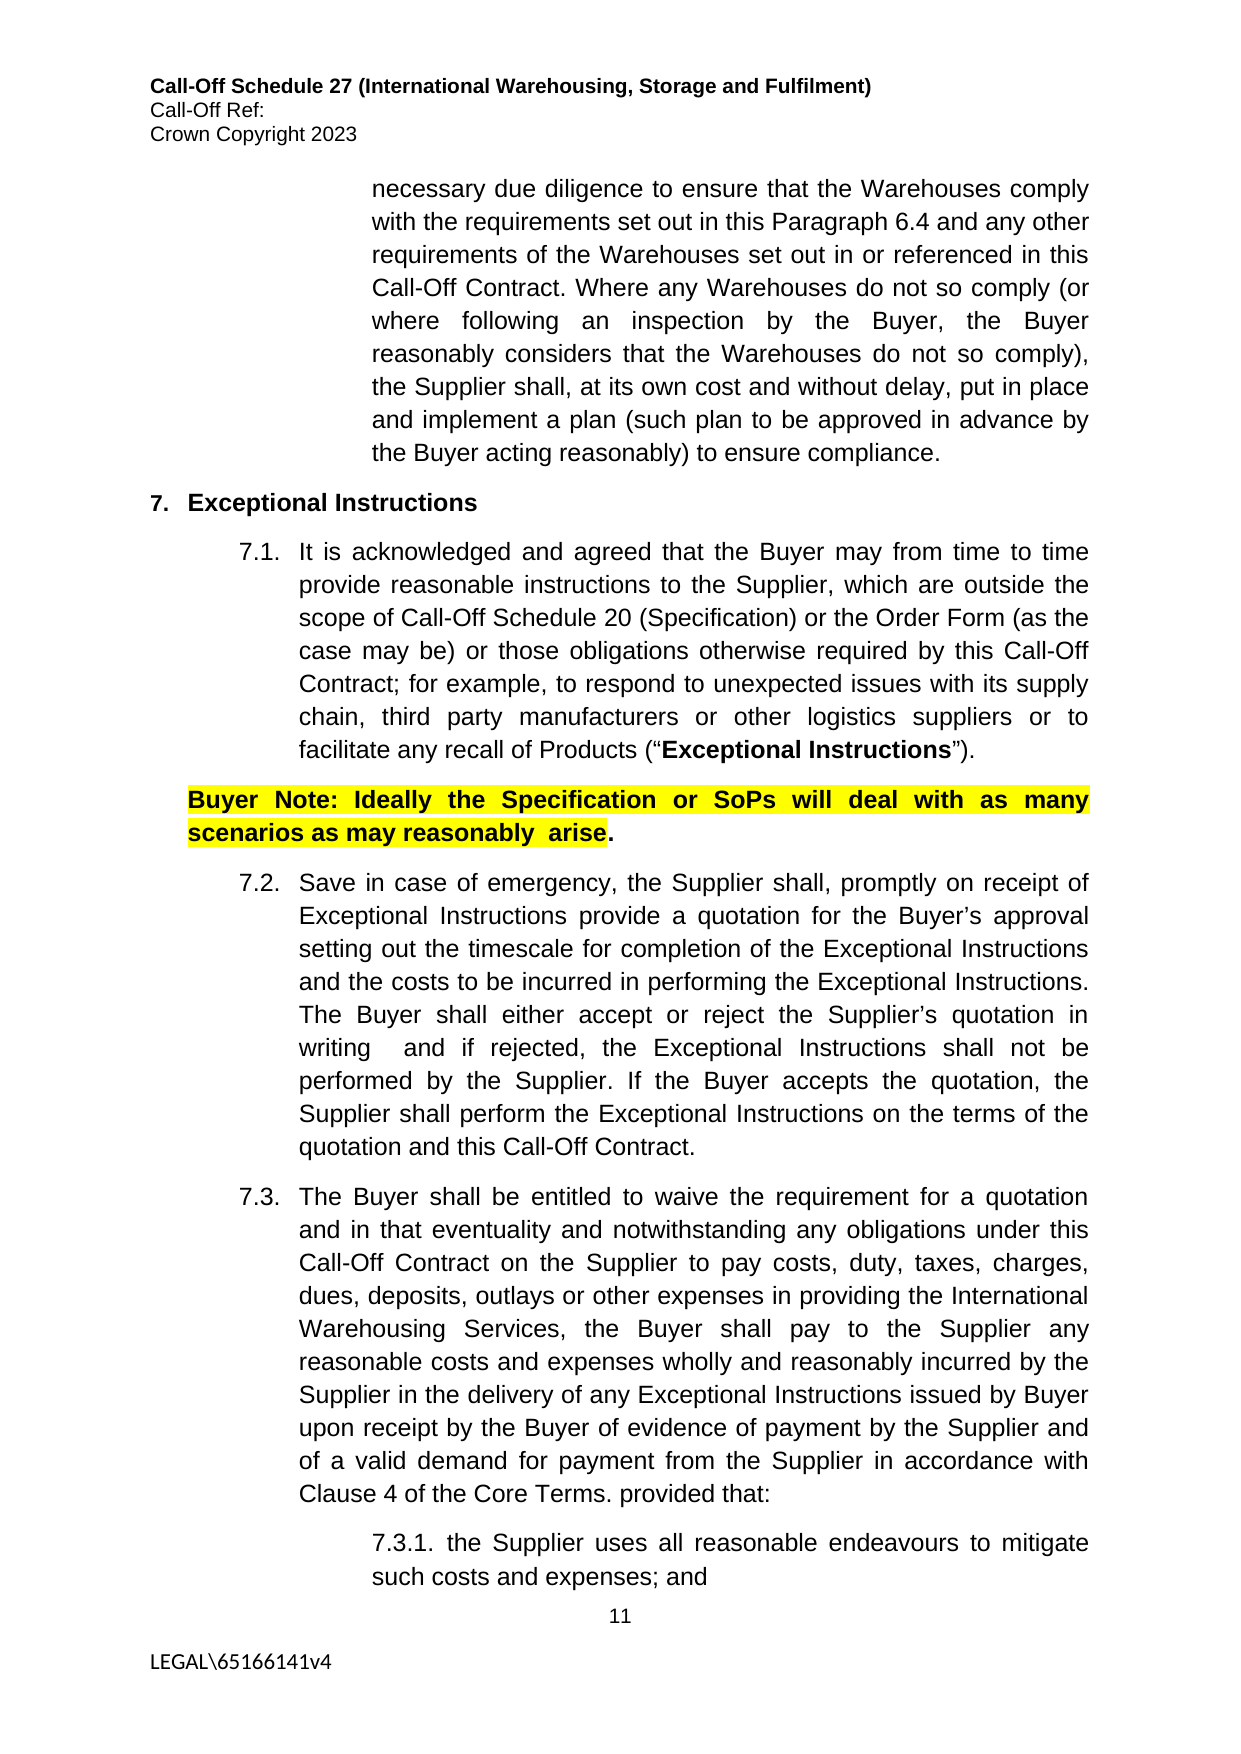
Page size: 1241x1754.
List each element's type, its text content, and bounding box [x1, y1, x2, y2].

list Exceptional Instructions [150, 487, 1090, 516]
list Save in case of emergency, the Supplier shall, promptly on receipt of Exceptional Instructions provide a quotation for the Buyer’s approval setting out the timescale for completion of the Exceptional Instructions and the costs to be incurred in performing the Exceptional Instructions. The Buyer shall either accept or reject the Supplier’s quotation in writing and if rejected, the Exceptional Instructions shall not be performed by the Supplier. If the Buyer accepts the quotation, the Supplier shall perform the Exceptional Instructions on the terms of the quotation and this Call-Off Contract. [239, 868, 1090, 1161]
list necessary due diligence to ensure that the Warehouses comply with the requirements set out in this Paragraph 6.4 and any other requirements of the Warehouses set out in or referenced in this Call-Off Contract. Where any Warehouses do not so comply (or where following an inspection by the Buyer, the Buyer reasonably considers that the Warehouses do not so comply), the Supplier shall, at its own cost and without delay, put in place and implement a plan (such plan to be approved in advance by the Buyer acting reasonably) to ensure compliance. [372, 174, 1090, 467]
list The Buyer shall be entitled to waive the requirement for a quotation and in that eventuality and notwithstanding any obligations under this Call-Off Contract on the Supplier to pay costs, duty, taxes, charges, dues, deposits, outlays or other expenses in providing the International Warehousing Services, the Buyer shall pay to the Supplier any reasonable costs and expenses wholly and reasonably incurred by the Supplier in the delivery of any Exceptional Instructions issued by Buyer upon receipt by the Buyer of evidence of payment by the Supplier and of a valid demand for payment from the Supplier in accordance with Clause 4 of the Core Terms. provided that: [239, 1182, 1090, 1507]
list the Supplier uses all reasonable endeavours to mitigate such costs and expenses; and [372, 1528, 1090, 1590]
list It is acknowledged and agreed that the Buyer may from time to time provide reasonable instructions to the Supplier, which are outside the scope of Call-Off Schedule 20 (Specification) or the Order Form (as the case may be) or those obligations otherwise required by this Call-Off Contract; for example, to respond to unexpected issues with its supply chain, third party manufacturers or other logistics suppliers or to facilitate any recall of Products (“Exceptional Instructions”). [239, 537, 1090, 764]
text Buyer Note: Ideally the Specification or SoPs will deal with as many scenarios as may reasonably arise. [187, 785, 1090, 847]
